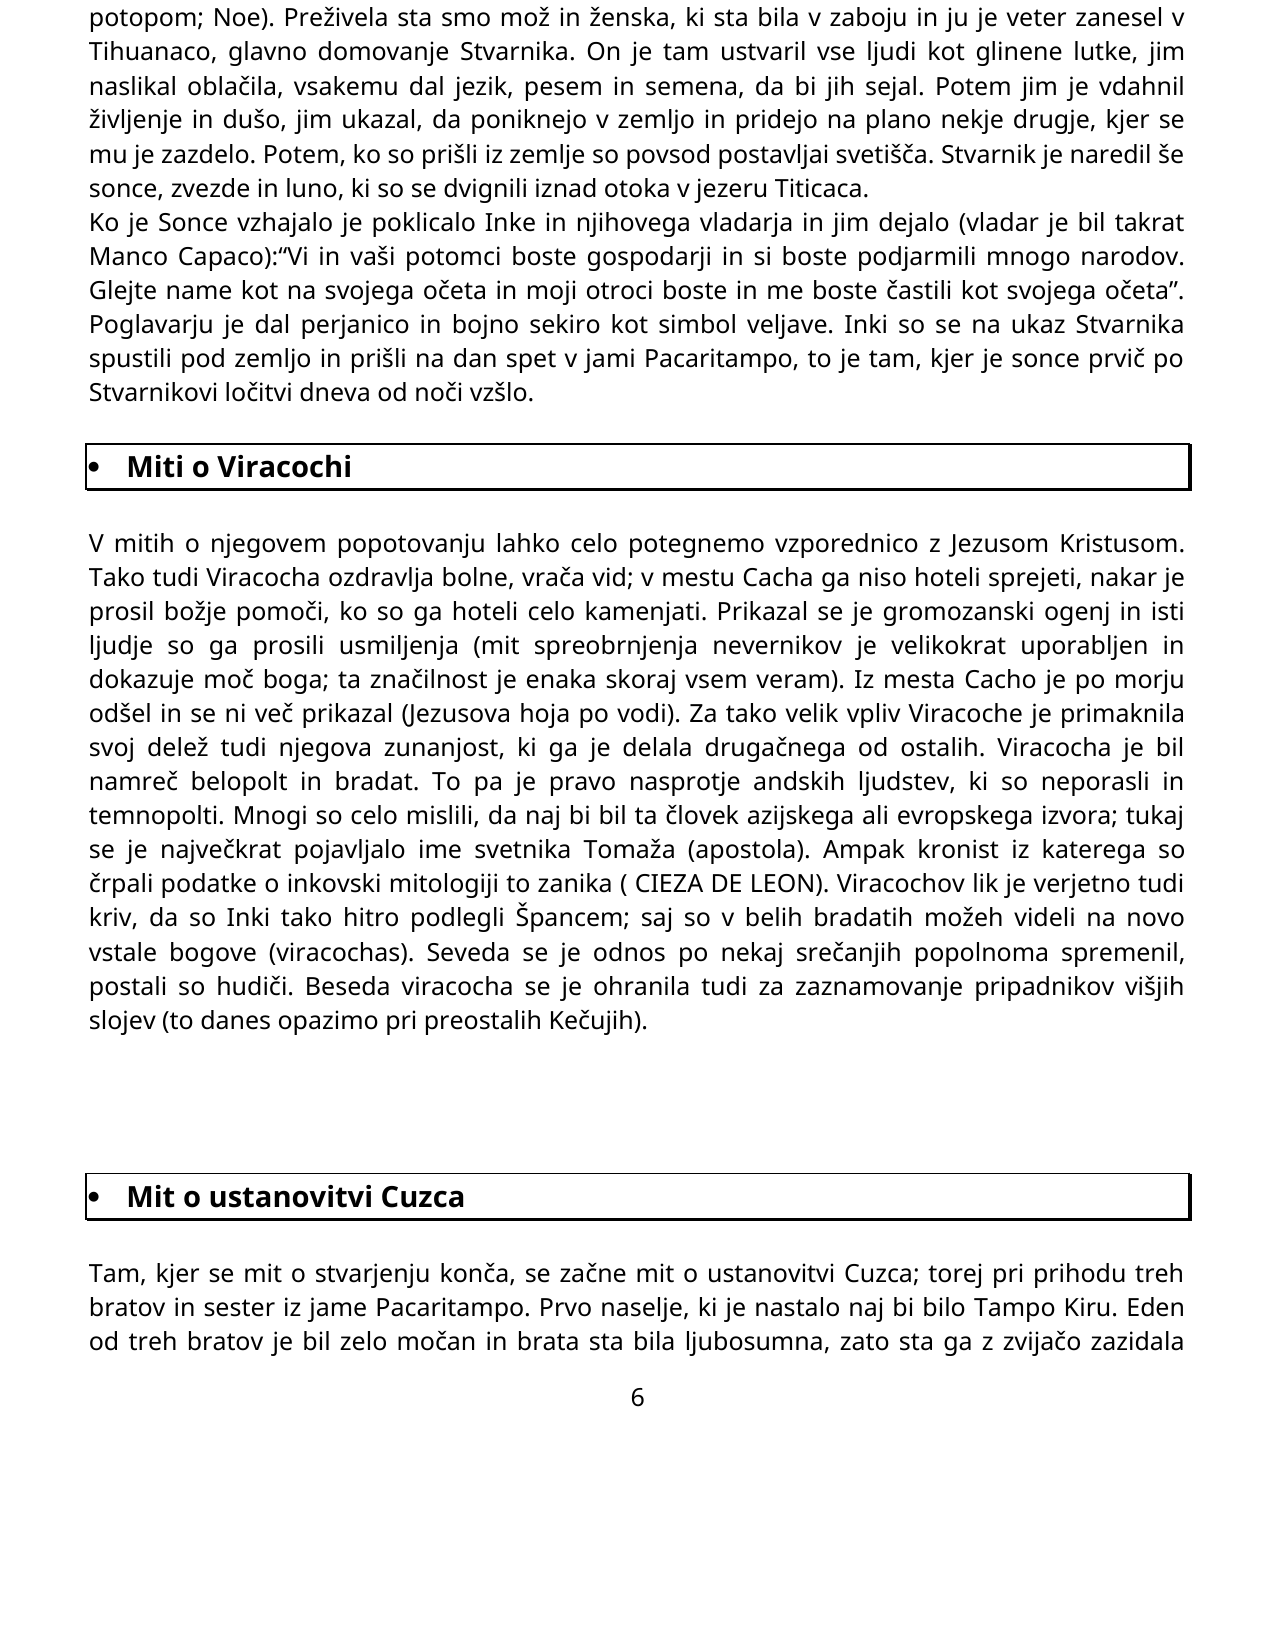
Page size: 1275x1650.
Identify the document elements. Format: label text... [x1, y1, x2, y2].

text Tam, kjer se mit o stvarjenju konča, se začne mit o ustanovitvi Cuzca; torej pri prihodu treh bratov in sester iz jame Pacaritampo. Prvo naselje, ki je nastalo naj bi bilo Tampo Kiru. Eden od treh bratov je bil zelo močan in brata sta bila ljubosumna, zato sta ga z zvijačo zazidala [89, 1255, 1186, 1357]
list Mit o ustanovitvi Cuzca [87, 1174, 1188, 1218]
text potopom; Noe). Preživela sta smo mož in ženska, ki sta bila v zaboju in ju je veter zanesel v Tihuanaco, glavno domovanje Stvarnika. On je tam ustvaril vse ljudi kot glinene lutke, jim naslikal oblačila, vsakemu dal jezik, pesem in semena, da bi jih sejal. Potem jim je vdahnil življenje in dušo, jim ukazal, da poniknejo v zemljo in pridejo na plano nekje drugje, kjer se mu je zazdelo. Potem, ko so prišli iz zemlje so povsod postavljai svetišča. Stvarnik je naredil še sonce, zvezde in luno, ki so se dvignili iznad otoka v jezeru Titicaca. [89, 0, 1186, 204]
text Ko je Sonce vzhajalo je poklicalo Inke in njihovega vladarja in jim dejalo (vladar je bil takrat Manco Capaco):“Vi in vaši potomci boste gospodarji in si boste podjarmili mnogo narodov. Glejte name kot na svojega očeta in moji otroci boste in me boste častili kot svojega očeta”. Poglavarju je dal perjanico in bojno sekiro kot simbol veljave. Inki so se na ukaz Stvarnika spustili pod zemljo in prišli na dan spet v jami Pacaritampo, to je tam, kjer je sonce prvič po Stvarnikovi ločitvi dneva od noči vzšlo. [89, 204, 1186, 409]
list Miti o Viracochi [87, 445, 1188, 488]
text V mitih o njegovem popotovanju lahko celo potegnemo vzporednico z Jezusom Kristusom. Tako tudi Viracocha ozdravlja bolne, vrača vid; v mestu Cacha ga niso hoteli sprejeti, nakar je prosil božje pomoči, ko so ga hoteli celo kamenjati. Prikazal se je gromozanski ogenj in isti ljudje so ga prosili usmiljenja (mit spreobrnjenja nevernikov je velikokrat uporabljen in dokazuje moč boga; ta značilnost je enaka skoraj vsem veram). Iz mesta Cacho je po morju odšel in se ni več prikazal (Jezusova hoja po vodi). Za tako velik vpliv Viracoche je primaknila svoj delež tudi njegova zunanjost, ki ga je delala drugačnega od ostalih. Viracocha je bil namreč belopolt in bradat. To pa je pravo nasprotje andskih ljudstev, ki so neporasli in temnopolti. Mnogi so celo mislili, da naj bi bil ta človek azijskega ali evropskega izvora; tukaj se je največkrat pojavljalo ime svetnika Tomaža (apostola). Ampak kronist iz katerega so črpali podatke o inkovski mitologiji to zanika ( CIEZA DE LEON). Viracochov lik je verjetno tudi kriv, da so Inki tako hitro podlegli Špancem; saj so v belih bradatih možeh videli na novo vstale bogove (viracochas). Seveda se je odnos po nekaj srečanjih popolnoma spremenil, postali so hudiči. Beseda viracocha se je ohranila tudi za zaznamovanje pripadnikov višjih slojev (to danes opazimo pri preostalih Kečujih). [89, 525, 1186, 1036]
